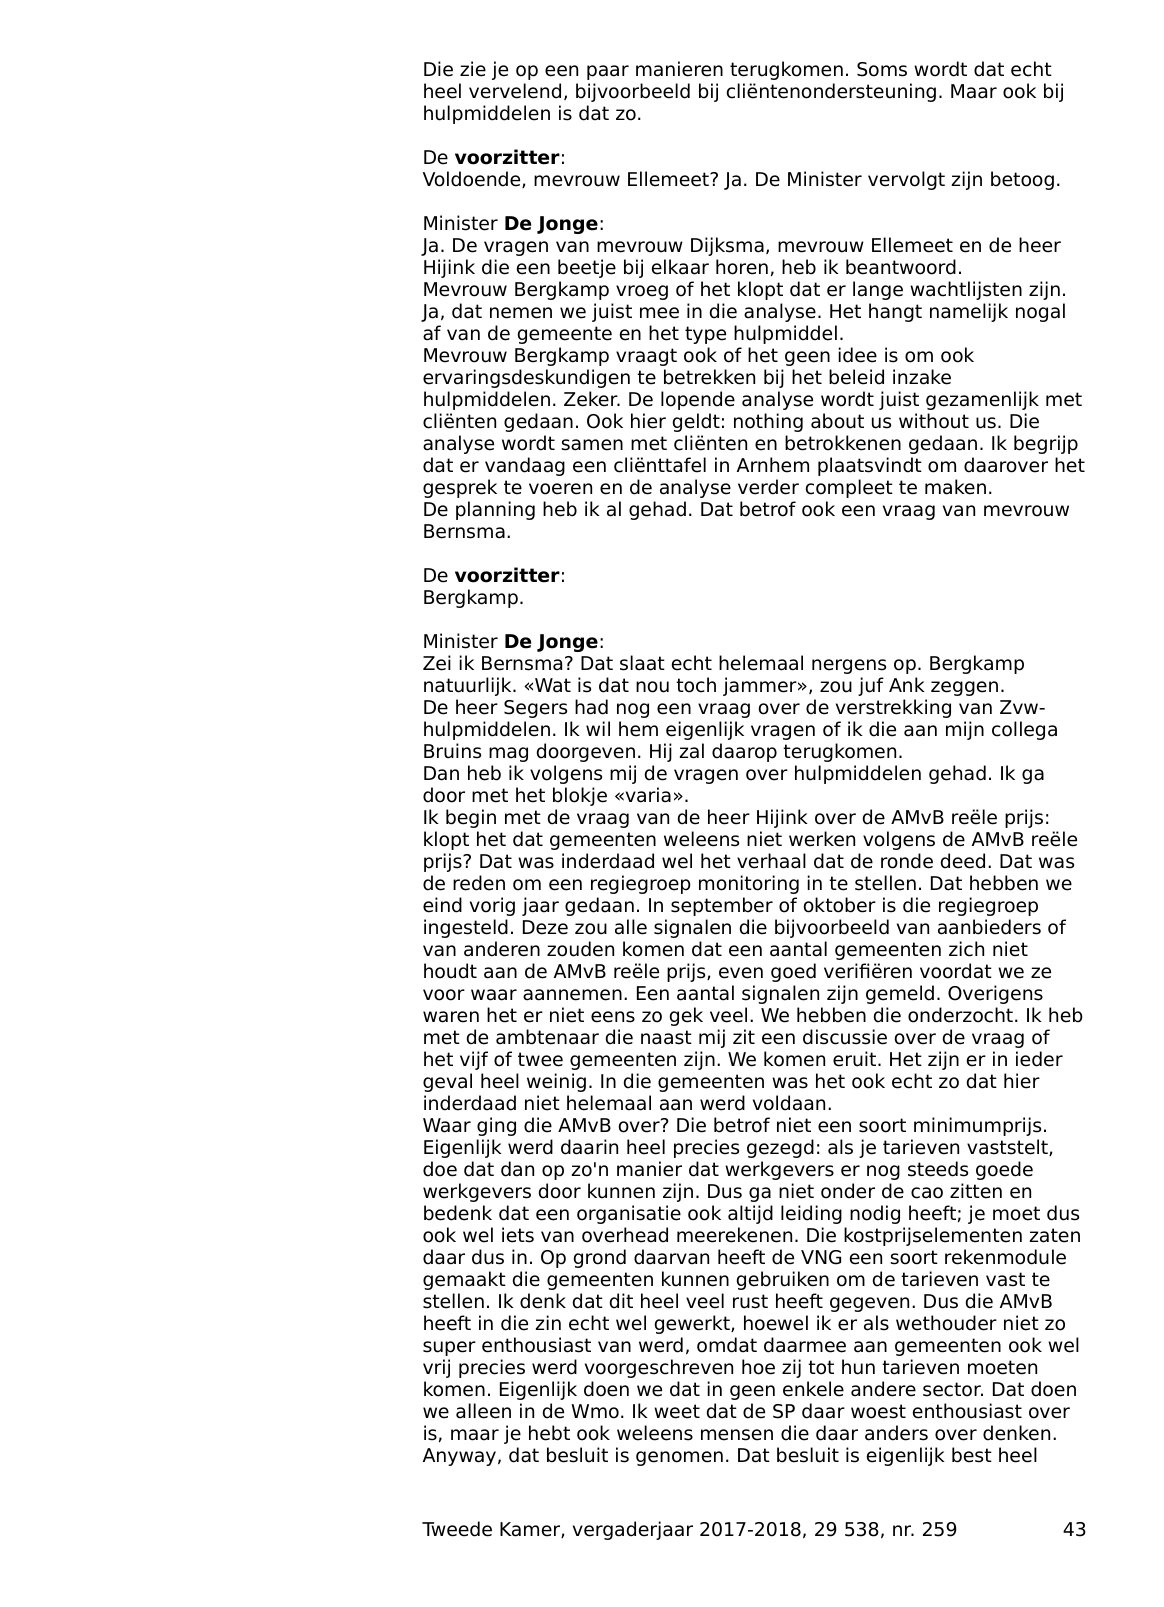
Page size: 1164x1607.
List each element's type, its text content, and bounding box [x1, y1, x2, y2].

text Mevrouw Bergkamp vraagt ook of het geen idee is om ook ervaringsdeskundigen te betrekken bij het beleid inzake hulpmiddelen. Zeker. De lopende analyse wordt juist gezamenlijk met cliënten gedaan. Ook hier geldt: nothing about us without us. Die analyse wordt samen met cliënten en betrokkenen gedaan. Ik begrijp dat er vandaag een cliënttafel in Arnhem plaatsvindt om daarover het gesprek te voeren en de analyse verder compleet te maken. [422, 345, 1087, 499]
text De voorzitter: [422, 147, 1087, 169]
text Dan heb ik volgens mij de vragen over hulpmiddelen gehad. Ik ga door met het blokje «varia». [422, 763, 1087, 807]
text Ik begin met de vraag van de heer Hijink over de AMvB reële prijs: klopt het dat gemeenten weleens niet werken volgens de AMvB reële prijs? Dat was inderdaad wel het verhaal dat de ronde deed. Dat was de reden om een regiegroep monitoring in te stellen. Dat hebben we eind vorig jaar gedaan. In september of oktober is die regiegroep ingesteld. Deze zou alle signalen die bijvoorbeeld van aanbieders of van anderen zouden komen dat een aantal gemeenten zich niet houdt aan de AMvB reële prijs, even goed verifiëren voordat we ze voor waar aannemen. Een aantal signalen zijn gemeld. Overigens waren het er niet eens zo gek veel. We hebben die onderzocht. Ik heb met de ambtenaar die naast mij zit een discussie over de vraag of het vijf of twee gemeenten zijn. We komen eruit. Het zijn er in ieder geval heel weinig. In die gemeenten was het ook echt zo dat hier inderdaad niet helemaal aan werd voldaan. [422, 807, 1087, 1115]
text Zei ik Bernsma? Dat slaat echt helemaal nergens op. Bergkamp natuurlijk. «Wat is dat nou toch jammer», zou juf Ank zeggen. [422, 653, 1087, 697]
text Minister De Jonge: [422, 213, 1087, 235]
text Ja. De vragen van mevrouw Dijksma, mevrouw Ellemeet en de heer Hijink die een beetje bij elkaar horen, heb ik beantwoord. [422, 235, 1087, 279]
text Mevrouw Bergkamp vroeg of het klopt dat er lange wachtlijsten zijn. Ja, dat nemen we juist mee in die analyse. Het hangt namelijk nogal af van de gemeente en het type hulpmiddel. [422, 279, 1087, 345]
text Voldoende, mevrouw Ellemeet? Ja. De Minister vervolgt zijn betoog. [422, 169, 1087, 191]
text De heer Segers had nog een vraag over de verstrekking van Zvw-hulpmiddelen. Ik wil hem eigenlijk vragen of ik die aan mijn collega Bruins mag doorgeven. Hij zal daarop terugkomen. [422, 697, 1087, 763]
text Waar ging die AMvB over? Die betrof niet een soort minimumprijs. Eigenlijk werd daarin heel precies gezegd: als je tarieven vaststelt, doe dat dan op zo'n manier dat werkgevers er nog steeds goede werkgevers door kunnen zijn. Dus ga niet onder de cao zitten en bedenk dat een organisatie ook altijd leiding nodig heeft; je moet dus ook wel iets van overhead meerekenen. Die kostprijselementen zaten daar dus in. Op grond daarvan heeft de VNG een soort rekenmodule gemaakt die gemeenten kunnen gebruiken om de tarieven vast te stellen. Ik denk dat dit heel veel rust heeft gegeven. Dus die AMvB heeft in die zin echt wel gewerkt, hoewel ik er als wethouder niet zo super enthousiast van werd, omdat daarmee aan gemeenten ook wel vrij precies werd voorgeschreven hoe zij tot hun tarieven moeten komen. Eigenlijk doen we dat in geen enkele andere sector. Dat doen we alleen in de Wmo. Ik weet dat de SP daar woest enthousiast over is, maar je hebt ook weleens mensen die daar anders over denken. Anyway, dat besluit is genomen. Dat besluit is eigenlijk best heel [422, 1115, 1087, 1467]
text De planning heb ik al gehad. Dat betrof ook een vraag van mevrouw Bernsma. [422, 499, 1087, 543]
text Minister De Jonge: [422, 631, 1087, 653]
text Bergkamp. [422, 587, 1087, 609]
text Die zie je op een paar manieren terugkomen. Soms wordt dat echt heel vervelend, bijvoorbeeld bij cliëntenondersteuning. Maar ook bij hulpmiddelen is dat zo. [422, 59, 1087, 125]
text De voorzitter: [422, 565, 1087, 587]
